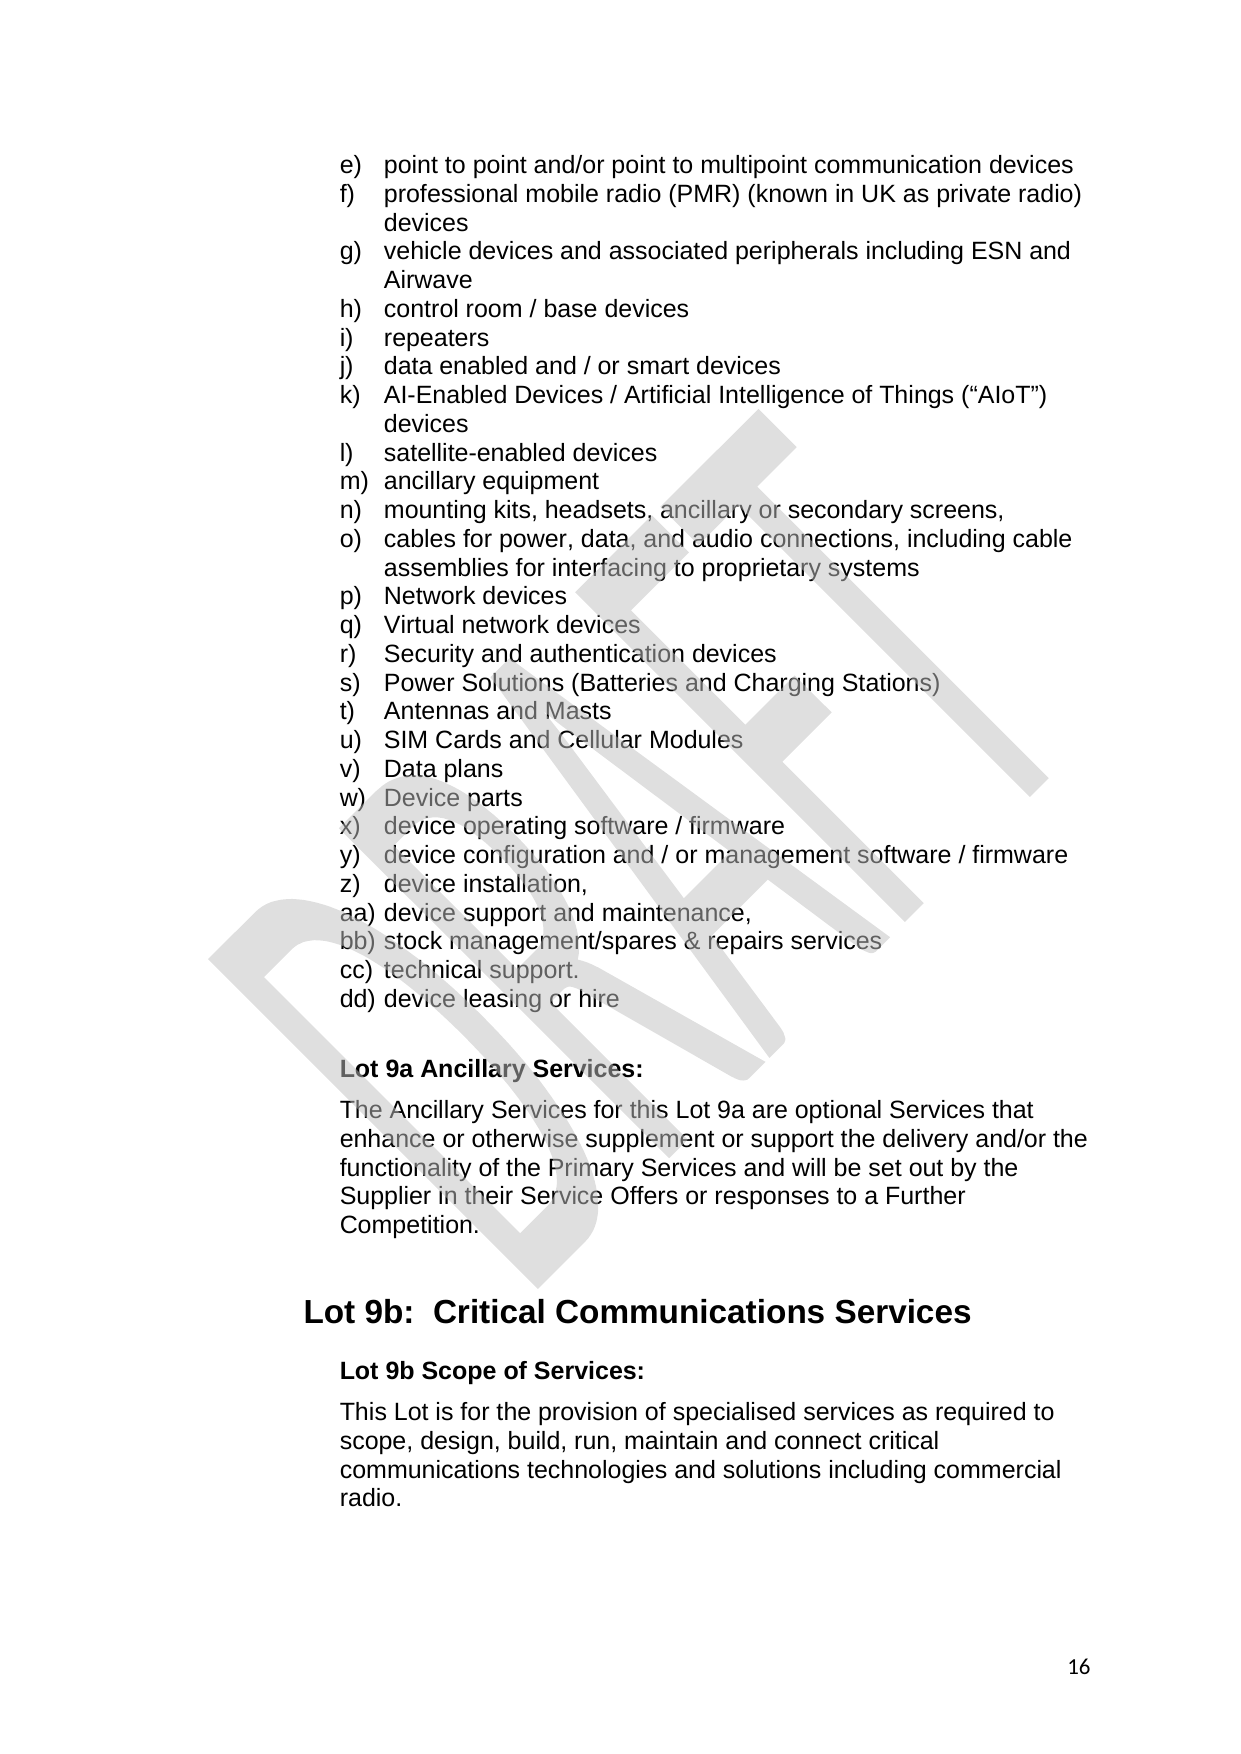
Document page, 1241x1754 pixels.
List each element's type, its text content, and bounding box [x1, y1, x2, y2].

list ancillary equipment [339, 466, 700, 495]
list Power Solutions (Batteries and Charging Stations) [689, 667, 927, 696]
list device leasing or hire [450, 984, 521, 1012]
list technical support. [415, 955, 493, 984]
list data enabled and / or smart devices [339, 351, 1090, 380]
list Antennas and Masts [563, 696, 706, 725]
list device operating software / firmware [491, 811, 608, 840]
list AI-Enabled Devices / Artificial Intelligence of Things (“AIoT”) devices [339, 380, 1090, 437]
list device support and maintenance, [837, 897, 1090, 926]
list Virtual network devices [882, 610, 1090, 639]
list device leasing or hire [630, 984, 734, 1012]
list control room / base devices [339, 294, 1090, 322]
list device installation, [752, 881, 789, 897]
list Virtual network devices [632, 610, 870, 639]
list device support and maintenance, [723, 897, 828, 926]
list Power Solutions (Batteries and Charging Stations) [523, 667, 677, 696]
list [633, 581, 841, 610]
text Lot 9a Ancillary Services: [519, 1054, 591, 1082]
list Antennas and Masts [968, 696, 1090, 725]
text Lot 9b Scope of Services: [339, 1356, 1090, 1385]
list device configuration and / or management software / firmware [642, 840, 728, 869]
list stock management/spares & repairs services [713, 926, 1090, 955]
text Lot 9a Ancillary Services: [342, 1054, 504, 1082]
list [853, 581, 1090, 610]
list device operating software / firmware [833, 811, 1090, 840]
list SIM Cards and Cellular Modules [603, 725, 735, 754]
list mounting kits, headsets, ancillary or secondary screens, [339, 495, 676, 524]
list device support and maintenance, [447, 897, 543, 926]
list device installation, [419, 869, 532, 897]
list device operating software / firmware [620, 811, 713, 840]
list SIM Cards and Cellular Modules [339, 725, 545, 754]
list device configuration and / or management software / firmware [759, 840, 850, 869]
list Power Solutions (Batteries and Charging Stations) [339, 667, 503, 696]
list device operating software / firmware [720, 811, 821, 840]
list [642, 754, 763, 782]
list device installation, [339, 869, 406, 897]
list device installation, [799, 869, 878, 897]
list technical support. [339, 955, 404, 984]
text The Ancillary Services for this Lot 9a are optional Services that enhance or otherwise supplement or support the delivery and/or the functionality of the Primary Services and will be set out by the Supplier in their Service Offers or responses to a Further Competition. [551, 1095, 1090, 1239]
list cables for power, data, and audio connections, including cable assemblies for interfacing to proprietary systems [796, 524, 1090, 581]
text The Ancillary Services for this Lot 9a are optional Services that enhance or otherwise supplement or support the delivery and/or the functionality of the Primary Services and will be set out by the Supplier in their Service Offers or responses to a Further Competition. [383, 1095, 556, 1232]
list Device parts [804, 782, 1090, 811]
list vehicle devices and associated peripherals including ESN and Airwave [339, 236, 1090, 294]
list device operating software / firmware [401, 818, 480, 840]
list device leasing or hire [749, 984, 1090, 1012]
list cables for power, data, and audio connections, including cable assemblies for interfacing to proprietary systems [663, 524, 810, 581]
list Security and authentication devices [911, 639, 1090, 667]
list [577, 754, 635, 782]
list [779, 437, 1090, 466]
list device installation, [547, 869, 650, 897]
list device support and maintenance, [565, 897, 671, 926]
list technical support. [579, 955, 714, 984]
list Device parts [680, 782, 792, 811]
list device installation, [891, 869, 1090, 897]
list device leasing or hire [339, 984, 437, 1012]
list technical support. [728, 955, 1090, 984]
list stock management/spares & repairs services [372, 926, 464, 955]
list device installation, [663, 869, 712, 897]
text Lot 9a Ancillary Services: [604, 1054, 1090, 1082]
list cables for power, data, and audio connections, including cable assemblies for interfacing to proprietary systems [339, 524, 642, 581]
list Device parts [598, 782, 674, 811]
list stock management/spares & repairs services [476, 926, 543, 955]
text The Ancillary Services for this Lot 9a are optional Services that enhance or otherwise supplement or support the delivery and/or the functionality of the Primary Services and will be set out by the Supplier in their Service Offers or responses to a Further Competition. [339, 1095, 486, 1239]
list Power Solutions (Batteries and Charging Stations) [939, 667, 1090, 696]
list satellite-enabled devices [339, 437, 729, 466]
list [784, 754, 1013, 782]
list Security and authentication devices [339, 639, 648, 667]
list Data plans [339, 754, 566, 782]
list device configuration and / or management software / firmware [395, 840, 511, 869]
list professional mobile radio (PMR) (known in UK as private radio) devices [339, 179, 1090, 236]
list SIM Cards and Cellular Modules [563, 732, 598, 754]
list Antennas and Masts [718, 696, 773, 724]
list stock management/spares & repairs services [577, 926, 693, 955]
list device support and maintenance, [339, 897, 435, 926]
list Virtual network devices [339, 610, 620, 639]
list repeaters [339, 322, 1090, 351]
list SIM Cards and Cellular Modules [792, 725, 985, 754]
list Antennas and Masts [339, 696, 524, 725]
list Network devices [339, 581, 591, 610]
list SIM Cards and Cellular Modules [997, 725, 1090, 754]
text Lot 9b: Critical Communications Services [303, 1292, 1090, 1331]
list Security and authentication devices [661, 639, 898, 667]
list Antennas and Masts [817, 696, 956, 725]
list mounting kits, headsets, ancillary or secondary screens, [767, 495, 1090, 524]
list Device parts [446, 782, 587, 811]
list [1026, 754, 1090, 782]
list point to point and/or point to multipoint communication devices [339, 150, 1090, 179]
list Device parts [339, 782, 386, 811]
list [758, 466, 1090, 495]
list device leasing or hire [557, 987, 616, 1012]
list device configuration and / or management software / firmware [522, 840, 630, 869]
text This Lot is for the provision of specialised services as required to scope, design, build, run, maintain and connect critical communications technologies and solutions including commercial radio. [339, 1397, 1090, 1512]
list device configuration and / or management software / firmware [862, 840, 1090, 869]
